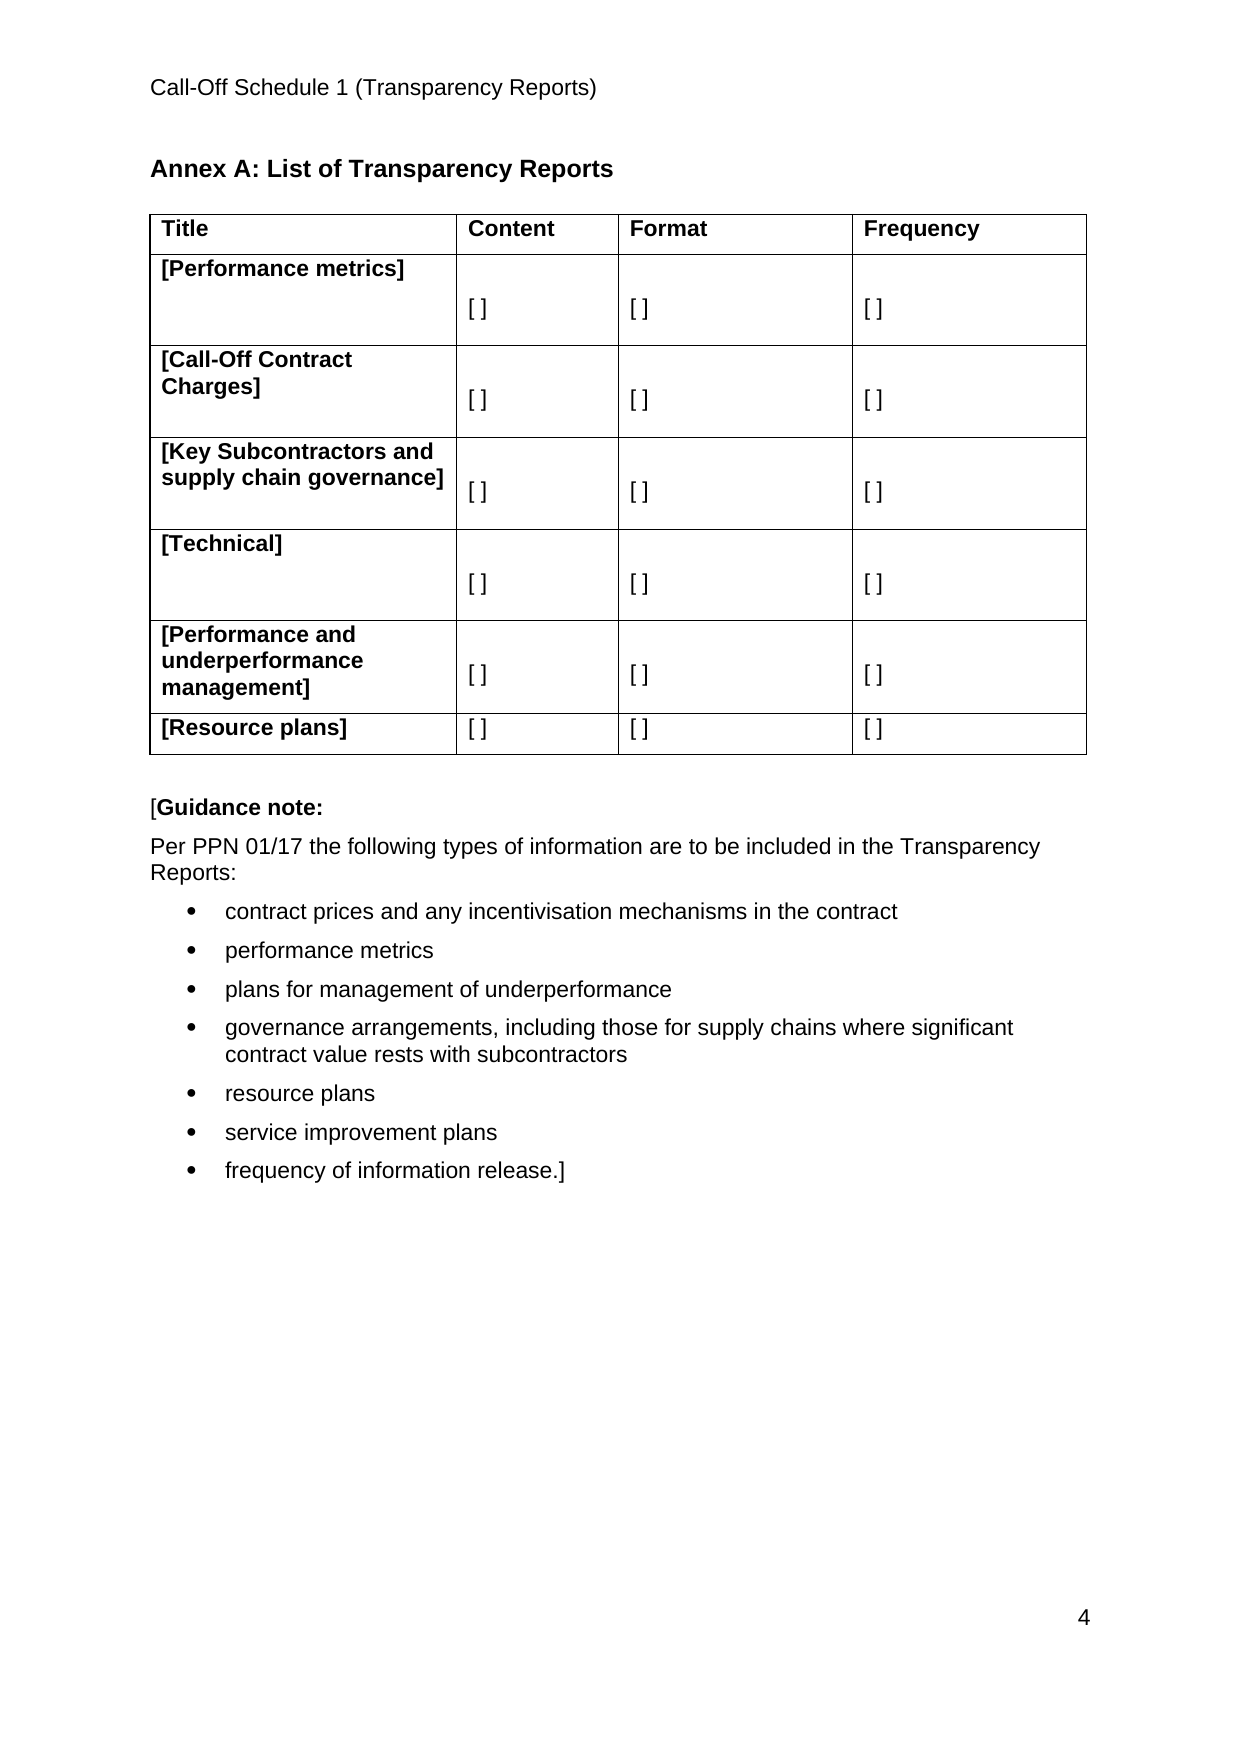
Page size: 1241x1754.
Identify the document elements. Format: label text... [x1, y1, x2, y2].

table_cell [ ] [457, 621, 618, 713]
table_cell [ ] [853, 621, 1086, 713]
table_cell [Call-Off Contract Charges] [151, 346, 456, 437]
table_cell [Resource plans] [151, 714, 456, 754]
table_header Title [151, 215, 456, 254]
list performance metrics [187, 937, 1090, 963]
table_cell [ ] [619, 438, 852, 528]
table_cell [ ] [619, 621, 852, 713]
table_cell [ ] [853, 346, 1086, 437]
table_cell [Performance metrics] [151, 255, 456, 345]
list resource plans [187, 1079, 1090, 1106]
table_cell [ ] [619, 714, 852, 754]
table_cell [ ] [619, 255, 852, 345]
table_cell [ ] [853, 255, 1086, 345]
list service improvement plans [187, 1118, 1090, 1145]
table_header Frequency [853, 215, 1086, 254]
table_cell [ ] [619, 530, 852, 620]
table_cell [ ] [853, 438, 1086, 528]
table_cell [ ] [457, 438, 618, 528]
list contract prices and any incentivisation mechanisms in the contract [187, 898, 1090, 924]
table_cell [Technical] [151, 530, 456, 620]
table_cell [Performance and underperformance management] [151, 621, 456, 713]
text Per PPN 01/17 the following types of information are to be included in the Transparency Reports: [150, 833, 1090, 885]
table_header Content [457, 215, 618, 254]
list plans for management of underperformance [187, 976, 1090, 1002]
table_cell [ ] [457, 255, 618, 345]
subtitle Annex A: List of Transparency Reports [150, 154, 1090, 183]
table_cell [ ] [457, 346, 618, 437]
table_cell [ ] [457, 714, 618, 754]
list frequency of information release.] [187, 1157, 1090, 1184]
table_cell [ ] [457, 530, 618, 620]
table_cell [ ] [853, 530, 1086, 620]
list governance arrangements, including those for supply chains where significant contract value rests with subcontractors [187, 1014, 1090, 1067]
table_cell [Key Subcontractors and supply chain governance] [151, 438, 456, 528]
text [Guidance note: [150, 794, 1090, 820]
table_cell [ ] [853, 714, 1086, 754]
table_cell [ ] [619, 346, 852, 437]
table_header Format [619, 215, 852, 254]
